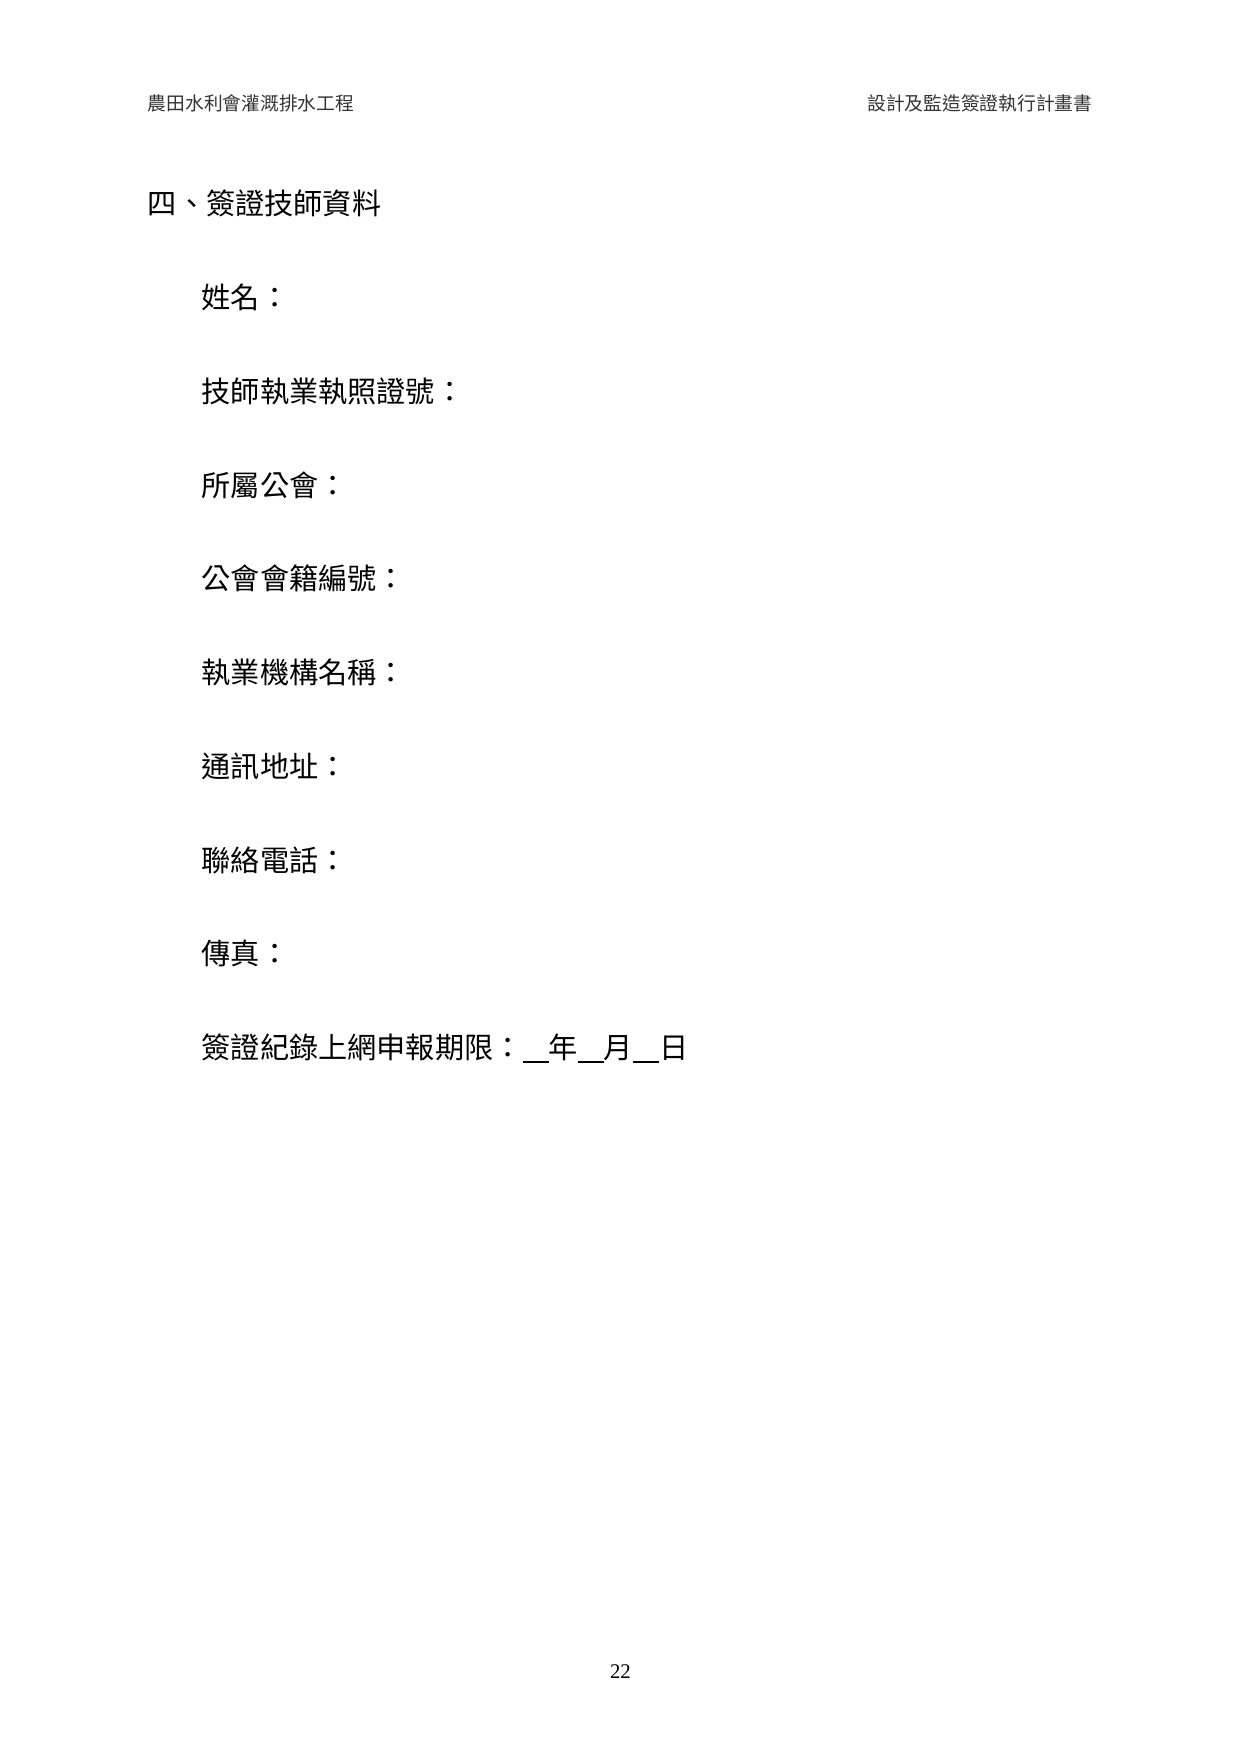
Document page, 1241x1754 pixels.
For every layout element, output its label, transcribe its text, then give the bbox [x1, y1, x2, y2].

text 技師執業執照證號： [201, 352, 1092, 427]
text 通訊地址： [201, 727, 1092, 802]
text 公會會籍編號： [201, 539, 1092, 614]
text 簽證紀錄上網申報期限： 年 月 日 [201, 1008, 1092, 1083]
text 四、簽證技師資料 [148, 164, 1092, 239]
text 姓名： [201, 258, 1092, 333]
text 執業機構名稱： [201, 633, 1092, 708]
text 傳真： [201, 914, 1092, 989]
text 所屬公會： [201, 446, 1092, 521]
text 聯絡電話： [201, 821, 1092, 896]
